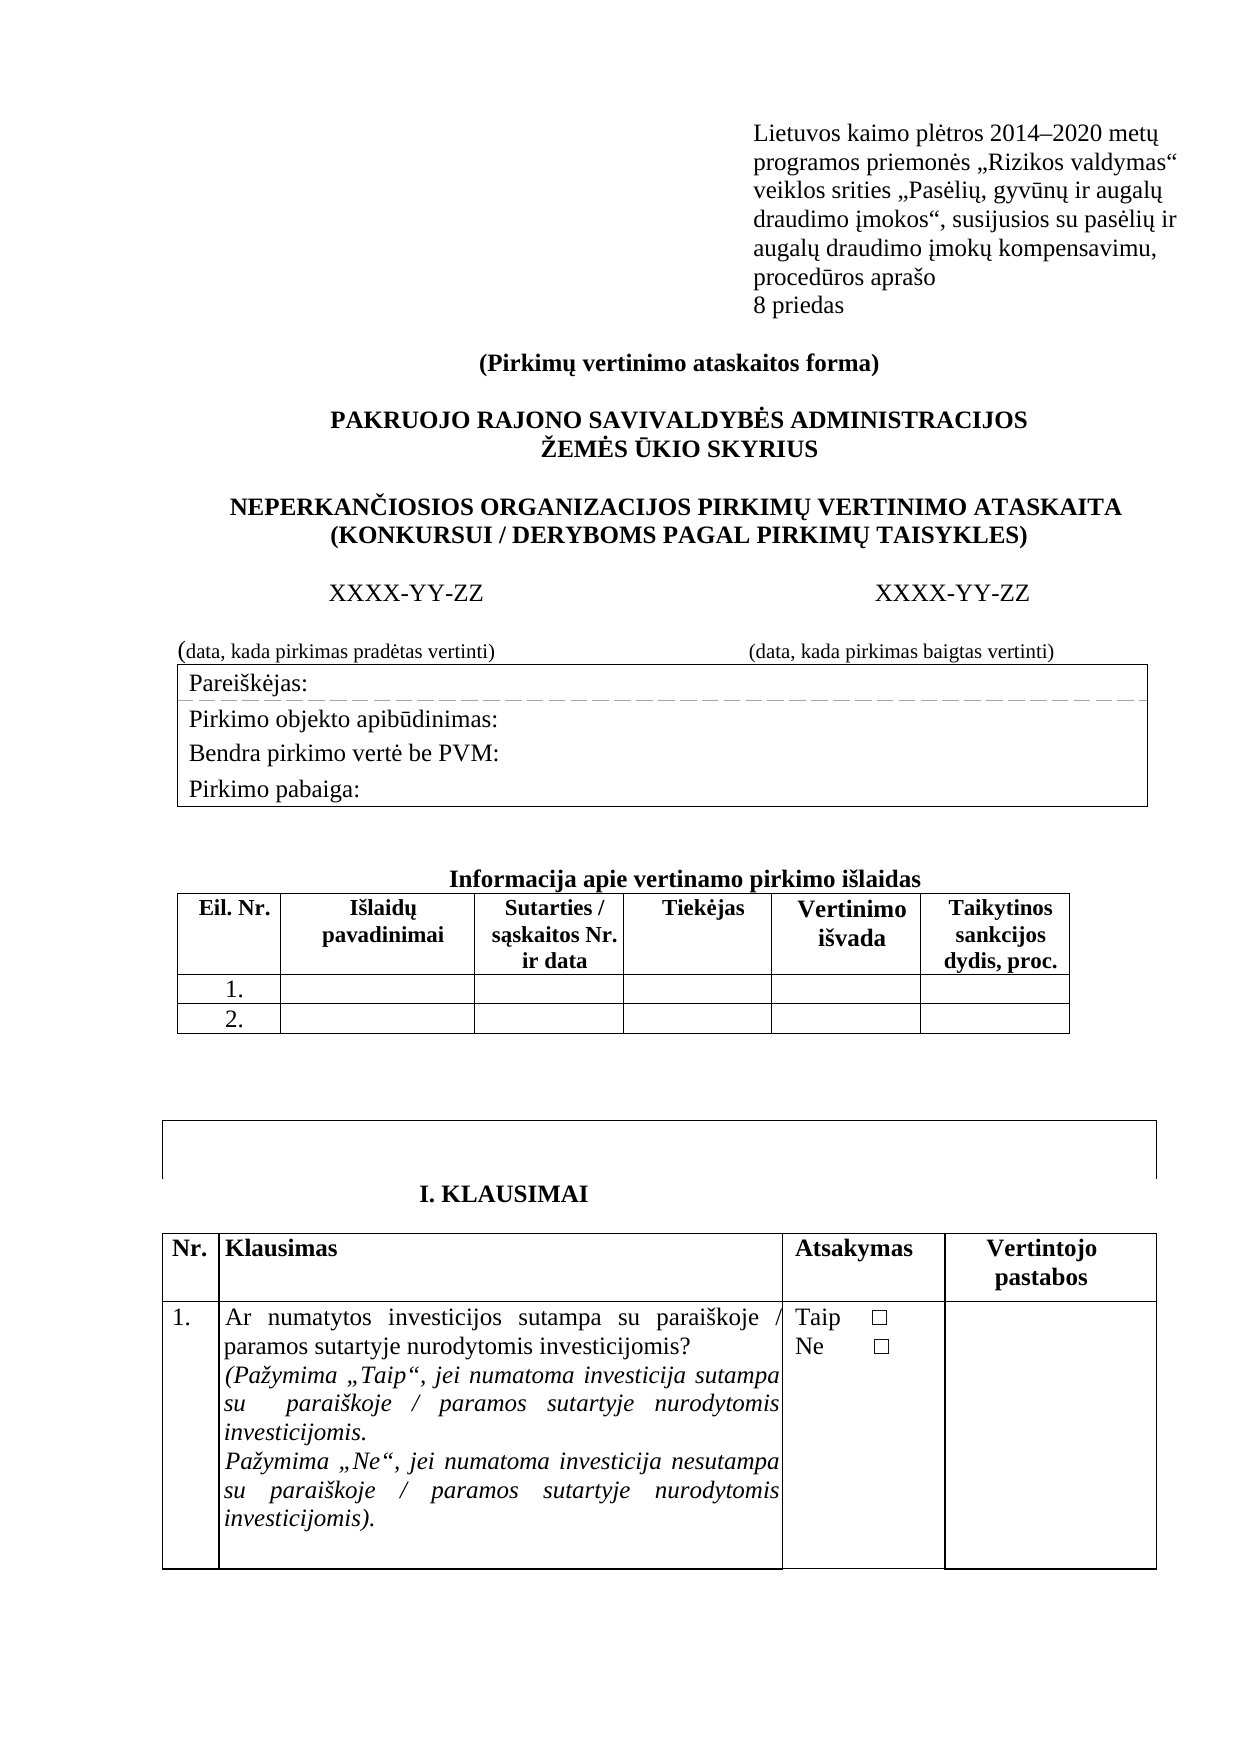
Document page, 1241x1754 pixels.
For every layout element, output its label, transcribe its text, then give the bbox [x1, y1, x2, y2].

text 8 priedas [753, 291, 1181, 319]
table_header Pareiškėjas: [178, 665, 1147, 700]
table_cell [163, 1179, 219, 1232]
table_cell [281, 1004, 474, 1033]
table_cell Klausimas [220, 1234, 782, 1301]
table_header Išlaidų pavadinimai [281, 894, 474, 973]
table_header Eil. Nr. [178, 894, 280, 973]
text XXXX-YY-ZZ XXXX-YY-ZZ [177, 578, 1181, 607]
table_cell Taip □ Ne □ [783, 1302, 944, 1568]
text PAKRUOJO RAJONO SAVIVALDYBĖS ADMINISTRACIJOS [177, 406, 1181, 434]
table_cell [475, 975, 623, 1003]
table_cell Bendra pirkimo vertė be PVM: [178, 735, 1147, 771]
table_cell [624, 1004, 771, 1033]
table_cell [946, 1302, 1156, 1568]
text (Pirkimų vertinimo ataskaitos forma) [177, 348, 1181, 377]
table_cell Pirkimo pabaiga: [178, 771, 1147, 806]
table_cell Ar numatytos investicijos sutampa su paraiškoje / paramos sutartyje nurodytomis investicijomis? (Pažymima „Taip“, jei numatoma investicija sutampa su paraiškoje / paramos sutartyje nurodytomis investicijomis. Pažymima „Ne“, jei numatoma investicija nesutampa su paraiškoje / paramos sutartyje nurodytomis investicijomis). [220, 1302, 782, 1568]
text draudimo įmokos“, susijusios su pasėlių ir [753, 204, 1181, 233]
table_cell [783, 1179, 945, 1232]
table_cell [1157, 1301, 1166, 1568]
table_cell [281, 975, 474, 1003]
table_cell 2. [178, 1004, 280, 1033]
text Informacija apie vertinamo pirkimo išlaidas [177, 864, 1193, 893]
table_header Sutarties / sąskaitos Nr. ir data [475, 894, 623, 973]
table_header Taikytinos sankcijos dydis, proc. [921, 894, 1069, 973]
table_cell [921, 975, 1069, 1003]
text programos priemonės „Rizikos valdymas“ [753, 147, 1181, 176]
table_cell I. KLAUSIMAI [219, 1179, 782, 1232]
table_cell [624, 975, 771, 1003]
table_cell 1. [163, 1302, 218, 1568]
table_cell [921, 1004, 1069, 1033]
text procedūros aprašo [753, 262, 1181, 291]
table_cell Pirkimo objekto apibūdinimas: [178, 700, 1147, 735]
text augalų draudimo įmokų kompensavimu, [753, 233, 1181, 262]
text Lietuvos kaimo plėtros 2014–2020 metų [753, 118, 1181, 147]
table_cell [1157, 1233, 1166, 1301]
table_header [1157, 1120, 1166, 1179]
table_header Tiekėjas [624, 894, 771, 973]
text NEPERKANČIOSIOS ORGANIZACIJOS PIRKIMŲ VERTINIMO ATASKAITA [177, 492, 1181, 521]
text (data, kada pirkimas pradėtas vertinti) (data, kada pirkimas baigtas vertinti) [177, 636, 1181, 664]
table_cell Vertintojo pastabos [946, 1234, 1156, 1301]
table_cell [772, 1004, 920, 1033]
table_cell Atsakymas [783, 1234, 944, 1301]
table_header Vertinimo išvada [772, 894, 920, 973]
table_cell [475, 1004, 623, 1033]
text veiklos srities „Pasėlių, gyvūnų ir augalų [753, 176, 1181, 204]
text ŽEMĖS ŪKIO SKYRIUS [177, 434, 1181, 463]
table_cell 1. [178, 975, 280, 1003]
table_header [163, 1121, 1156, 1179]
table_cell [772, 975, 920, 1003]
text (KONKURSUI / DERYBOMS PAGAL PIRKIMŲ TAISYKLES) [177, 521, 1181, 549]
table_cell [1156, 1179, 1166, 1232]
table_cell [945, 1179, 1156, 1232]
table_cell Nr. [163, 1234, 218, 1301]
